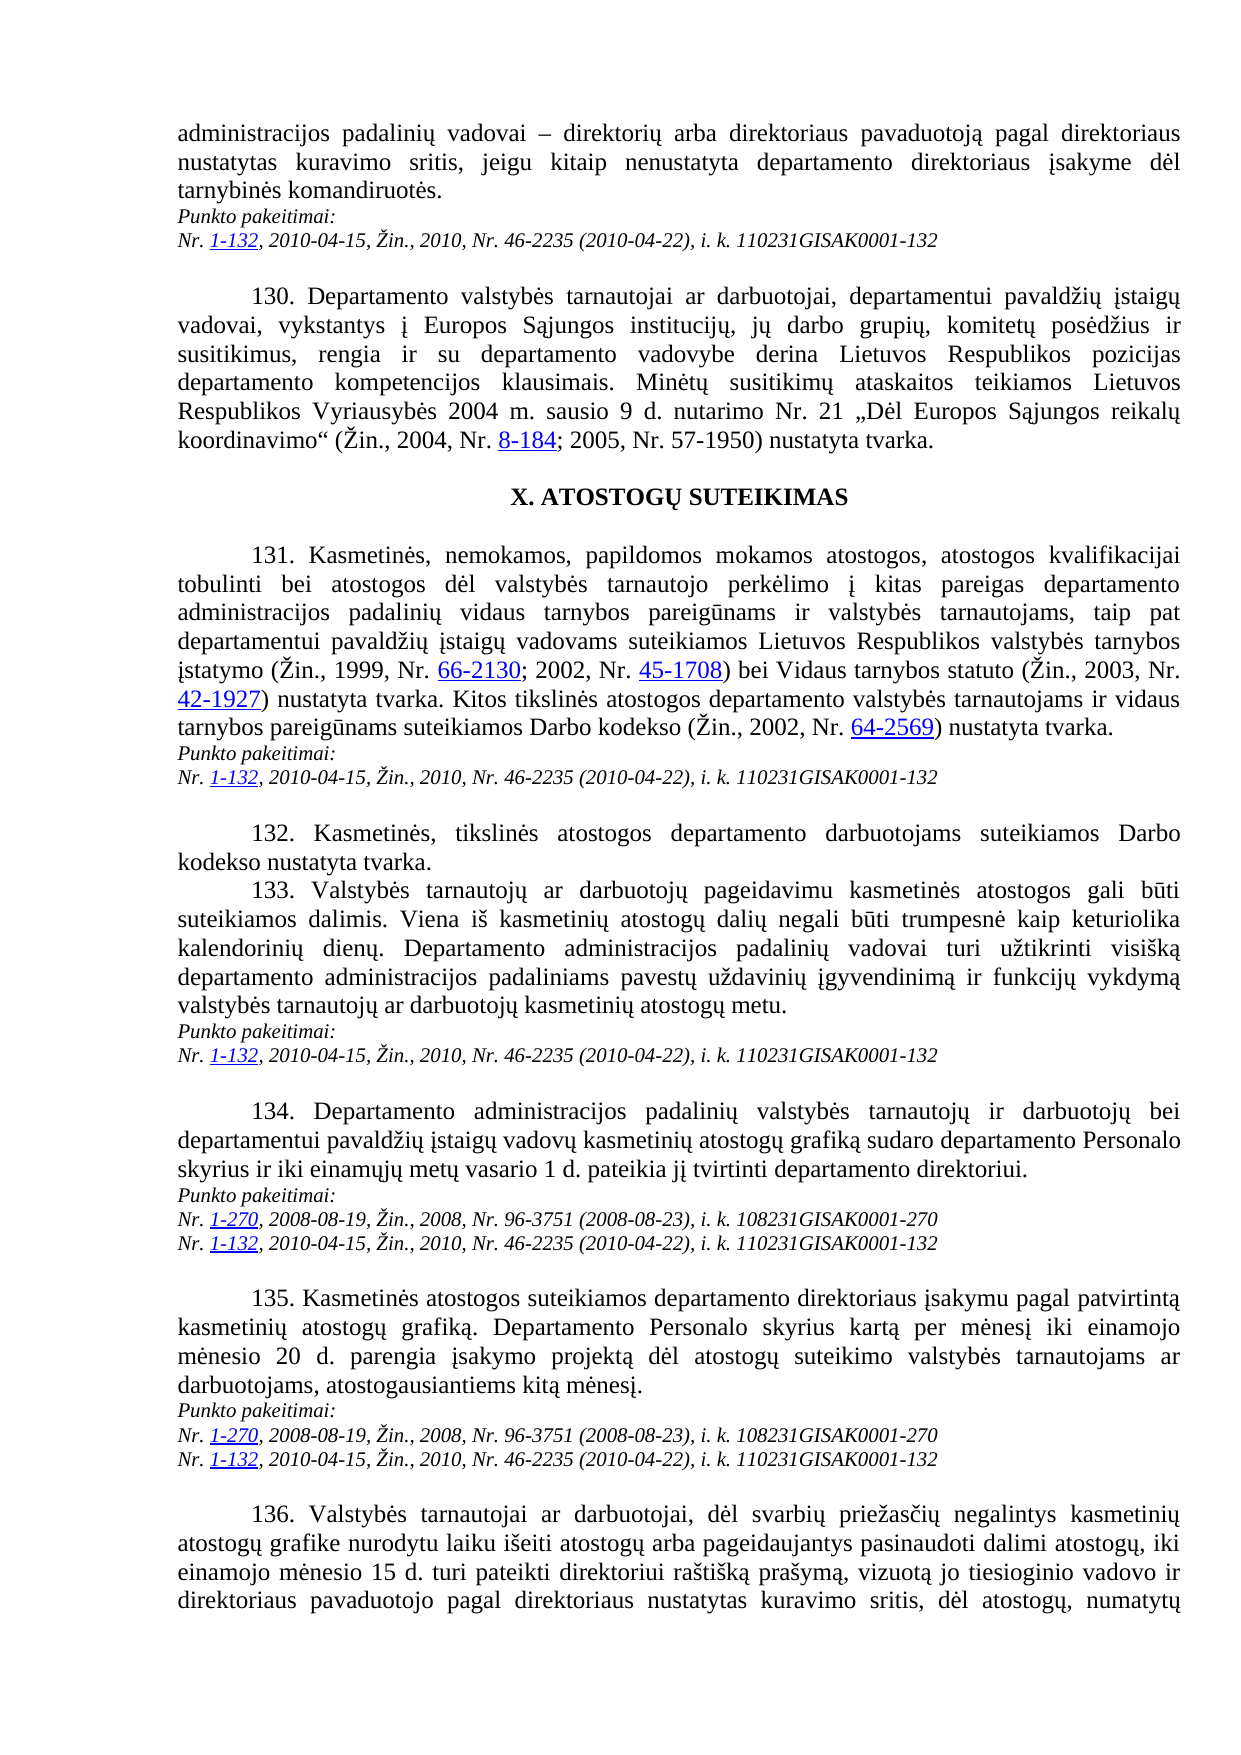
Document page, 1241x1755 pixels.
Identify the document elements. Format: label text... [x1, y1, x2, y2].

text 134. Departamento administracijos padalinių valstybės tarnautojų ir darbuotojų bei departamentui pavaldžių įstaigų vadovų kasmetinių atostogų grafiką sudaro departamento Personalo skyrius ir iki einamųjų metų vasario 1 d. pateikia jį tvirtinti departamento direktoriui. [177, 1096, 1181, 1182]
text Nr. 1-132, 2010-04-15, Žin., 2010, Nr. 46-2235 (2010-04-22), i. k. 110231GISAK0001-132 [177, 1231, 1181, 1255]
text Nr. 1-270, 2008-08-19, Žin., 2008, Nr. 96-3751 (2008-08-23), i. k. 108231GISAK0001-270 [177, 1207, 1181, 1231]
text 131. Kasmetinės, nemokamos, papildomos mokamos atostogos, atostogos kvalifikacijai tobulinti bei atostogos dėl valstybės tarnautojo perkėlimo į kitas pareigas departamento administracijos padalinių vidaus tarnybos pareigūnams ir valstybės tarnautojams, taip pat departamentui pavaldžių įstaigų vadovams suteikiamos Lietuvos Respublikos valstybės tarnybos įstatymo (Žin., 1999, Nr. 66-2130; 2002, Nr. 45-1708) bei Vidaus tarnybos statuto (Žin., 2003, Nr. 42-1927) nustatyta tvarka. Kitos tikslinės atostogos departamento valstybės tarnautojams ir vidaus tarnybos pareigūnams suteikiamos Darbo kodekso (Žin., 2002, Nr. 64-2569) nustatyta tvarka. [177, 540, 1181, 741]
text Punkto pakeitimai: [177, 1019, 1181, 1043]
text Punkto pakeitimai: [177, 1182, 1181, 1207]
text Punkto pakeitimai: [177, 1398, 1181, 1422]
text Punkto pakeitimai: [177, 741, 1181, 765]
text 136. Valstybės tarnautojai ar darbuotojai, dėl svarbių priežasčių negalintys kasmetinių atostogų grafike nurodytu laiku išeiti atostogų arba pageidaujantys pasinaudoti dalimi atostogų, iki einamojo mėnesio 15 d. turi pateikti direktoriui raštišką prašymą, vizuotą jo tiesioginio vadovo ir direktoriaus pavaduotojo pagal direktoriaus nustatytas kuravimo sritis, dėl atostogų, numatytų [177, 1499, 1181, 1614]
text 135. Kasmetinės atostogos suteikiamos departamento direktoriaus įsakymu pagal patvirtintą kasmetinių atostogų grafiką. Departamento Personalo skyrius kartą per mėnesį iki einamojo mėnesio 20 d. parengia įsakymo projektą dėl atostogų suteikimo valstybės tarnautojams ar darbuotojams, atostogausiantiems kitą mėnesį. [177, 1283, 1181, 1398]
text Nr. 1-132, 2010-04-15, Žin., 2010, Nr. 46-2235 (2010-04-22), i. k. 110231GISAK0001-132 [177, 1447, 1181, 1471]
text 130. Departamento valstybės tarnautojai ar darbuotojai, departamentui pavaldžių įstaigų vadovai, vykstantys į Europos Sąjungos institucijų, jų darbo grupių, komitetų posėdžius ir susitikimus, rengia ir su departamento vadovybe derina Lietuvos Respublikos pozicijas departamento kompetencijos klausimais. Minėtų susitikimų ataskaitos teikiamos Lietuvos Respublikos Vyriausybės 2004 m. sausio 9 d. nutarimo Nr. 21 „Dėl Europos Sąjungos reikalų koordinavimo“ (Žin., 2004, Nr. 8-184; 2005, Nr. 57-1950) nustatyta tvarka. [177, 281, 1181, 454]
text Nr. 1-132, 2010-04-15, Žin., 2010, Nr. 46-2235 (2010-04-22), i. k. 110231GISAK0001-132 [177, 228, 1181, 252]
text X. ATOSTOGŲ SUTEIKIMAs [177, 482, 1181, 511]
text administracijos padalinių vadovai – direktorių arba direktoriaus pavaduotoją pagal direktoriaus nustatytas kuravimo sritis, jeigu kitaip nenustatyta departamento direktoriaus įsakyme dėl tarnybinės komandiruotės. [177, 118, 1181, 204]
text Nr. 1-270, 2008-08-19, Žin., 2008, Nr. 96-3751 (2008-08-23), i. k. 108231GISAK0001-270 [177, 1422, 1181, 1447]
text Nr. 1-132, 2010-04-15, Žin., 2010, Nr. 46-2235 (2010-04-22), i. k. 110231GISAK0001-132 [177, 765, 1181, 789]
text Punkto pakeitimai: [177, 204, 1181, 228]
text Nr. 1-132, 2010-04-15, Žin., 2010, Nr. 46-2235 (2010-04-22), i. k. 110231GISAK0001-132 [177, 1043, 1181, 1067]
text 132. Kasmetinės, tikslinės atostogos departamento darbuotojams suteikiamos Darbo kodekso nustatyta tvarka. [177, 818, 1181, 876]
text 133. Valstybės tarnautojų ar darbuotojų pageidavimu kasmetinės atostogos gali būti suteikiamos dalimis. Viena iš kasmetinių atostogų dalių negali būti trumpesnė kaip keturiolika kalendorinių dienų. Departamento administracijos padalinių vadovai turi užtikrinti visišką departamento administracijos padaliniams pavestų uždavinių įgyvendinimą ir funkcijų vykdymą valstybės tarnautojų ar darbuotojų kasmetinių atostogų metu. [177, 876, 1181, 1019]
